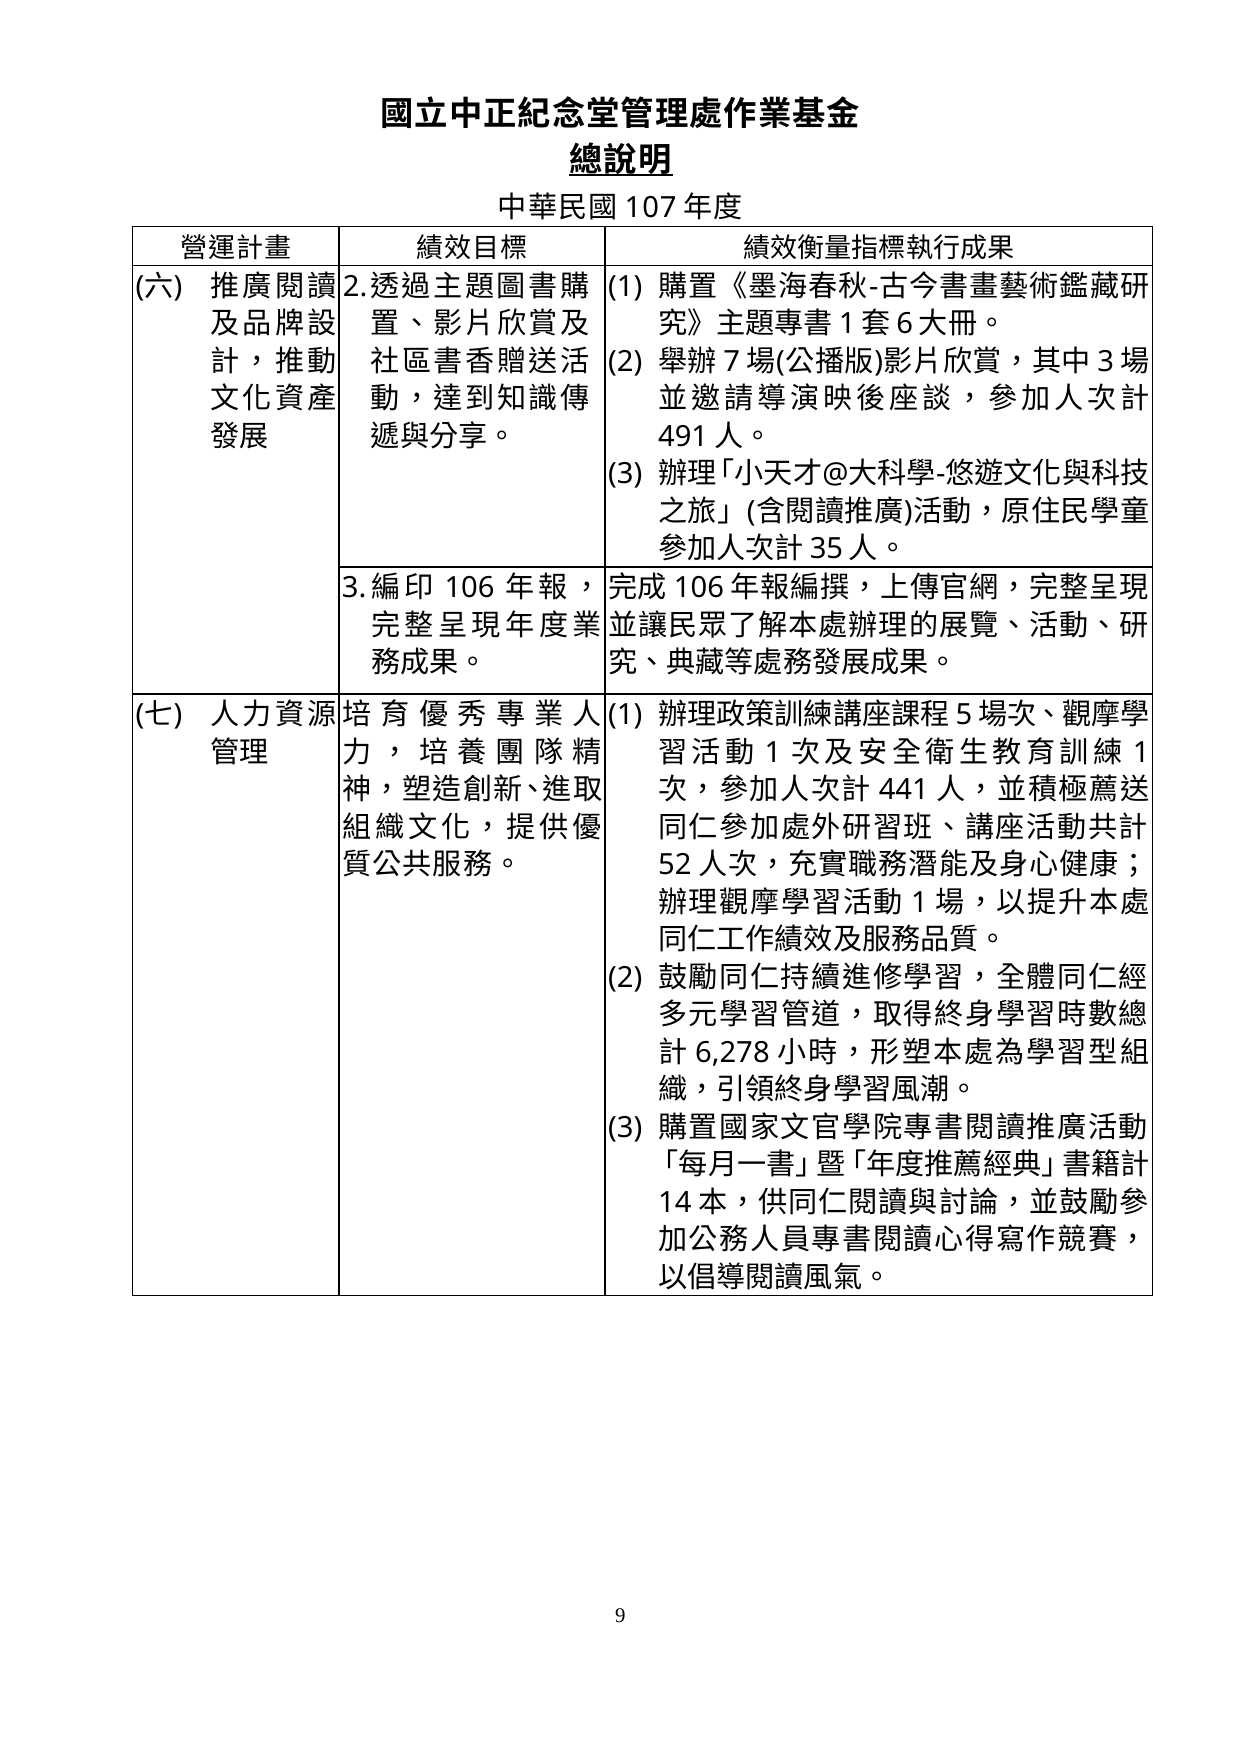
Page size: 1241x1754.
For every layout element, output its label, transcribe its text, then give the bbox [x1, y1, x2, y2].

table_cell 辦理政策訓練講座課程5場次、觀摩學習活動1次及安全衛生教育訓練1次，參加人次計441人，並積極薦送同仁參加處外研習班、講座活動共計52人次，充實職務潛能及身心健康；辦理觀摩學習活動1場，以提升本處同仁工作績效及服務品質。 鼓勵同仁持續進修學習，全體同仁經多元學習管道，取得終身學習時數總計6,278小時，形塑本處為學習型組織，引領終身學習風潮。 購置國家文官學院專書閱讀推廣活動「每月一書」暨「年度推薦經典」書籍計14本，供同仁閱讀與討論，並鼓勵參加公務人員專書閱讀心得寫作競賽，以倡導閱讀風氣。 [606, 695, 1152, 1294]
table_cell 購置《墨海春秋-古今書畫藝術鑑藏研究》主題專書1套6大冊。 舉辦7場(公播版)影片欣賞，其中3場並邀請導演映後座談，參加人次計491人。 辦理「小天才@大科學-悠遊文化與科技之旅」(含閱讀推廣)活動，原住民學童參加人次計35人。 [606, 266, 1152, 566]
table_cell 2.透過主題圖書購置、影片欣賞及社區書香贈送活動，達到知識傳遞與分享。 [340, 266, 604, 566]
table_cell 培育優秀專業人力，培養團隊精神，塑造創新、進取組織文化，提供優質公共服務。 [340, 695, 604, 1294]
table_cell 完成106年報編撰，上傳官網，完整呈現並讓民眾了解本處辦理的展覽、活動、研究、典藏等處務發展成果。 [606, 568, 1152, 693]
table_cell 3.編印106年報，完整呈現年度業務成果。 [340, 568, 604, 693]
table_header 績效衡量指標執行成果 [606, 227, 1152, 265]
table_cell 人力資源管理 [133, 695, 338, 1294]
table_header 營運計畫 [133, 227, 338, 265]
table_header 績效目標 [340, 227, 604, 265]
table_cell 推廣閱讀及品牌設計，推動文化資產發展 [133, 266, 338, 693]
